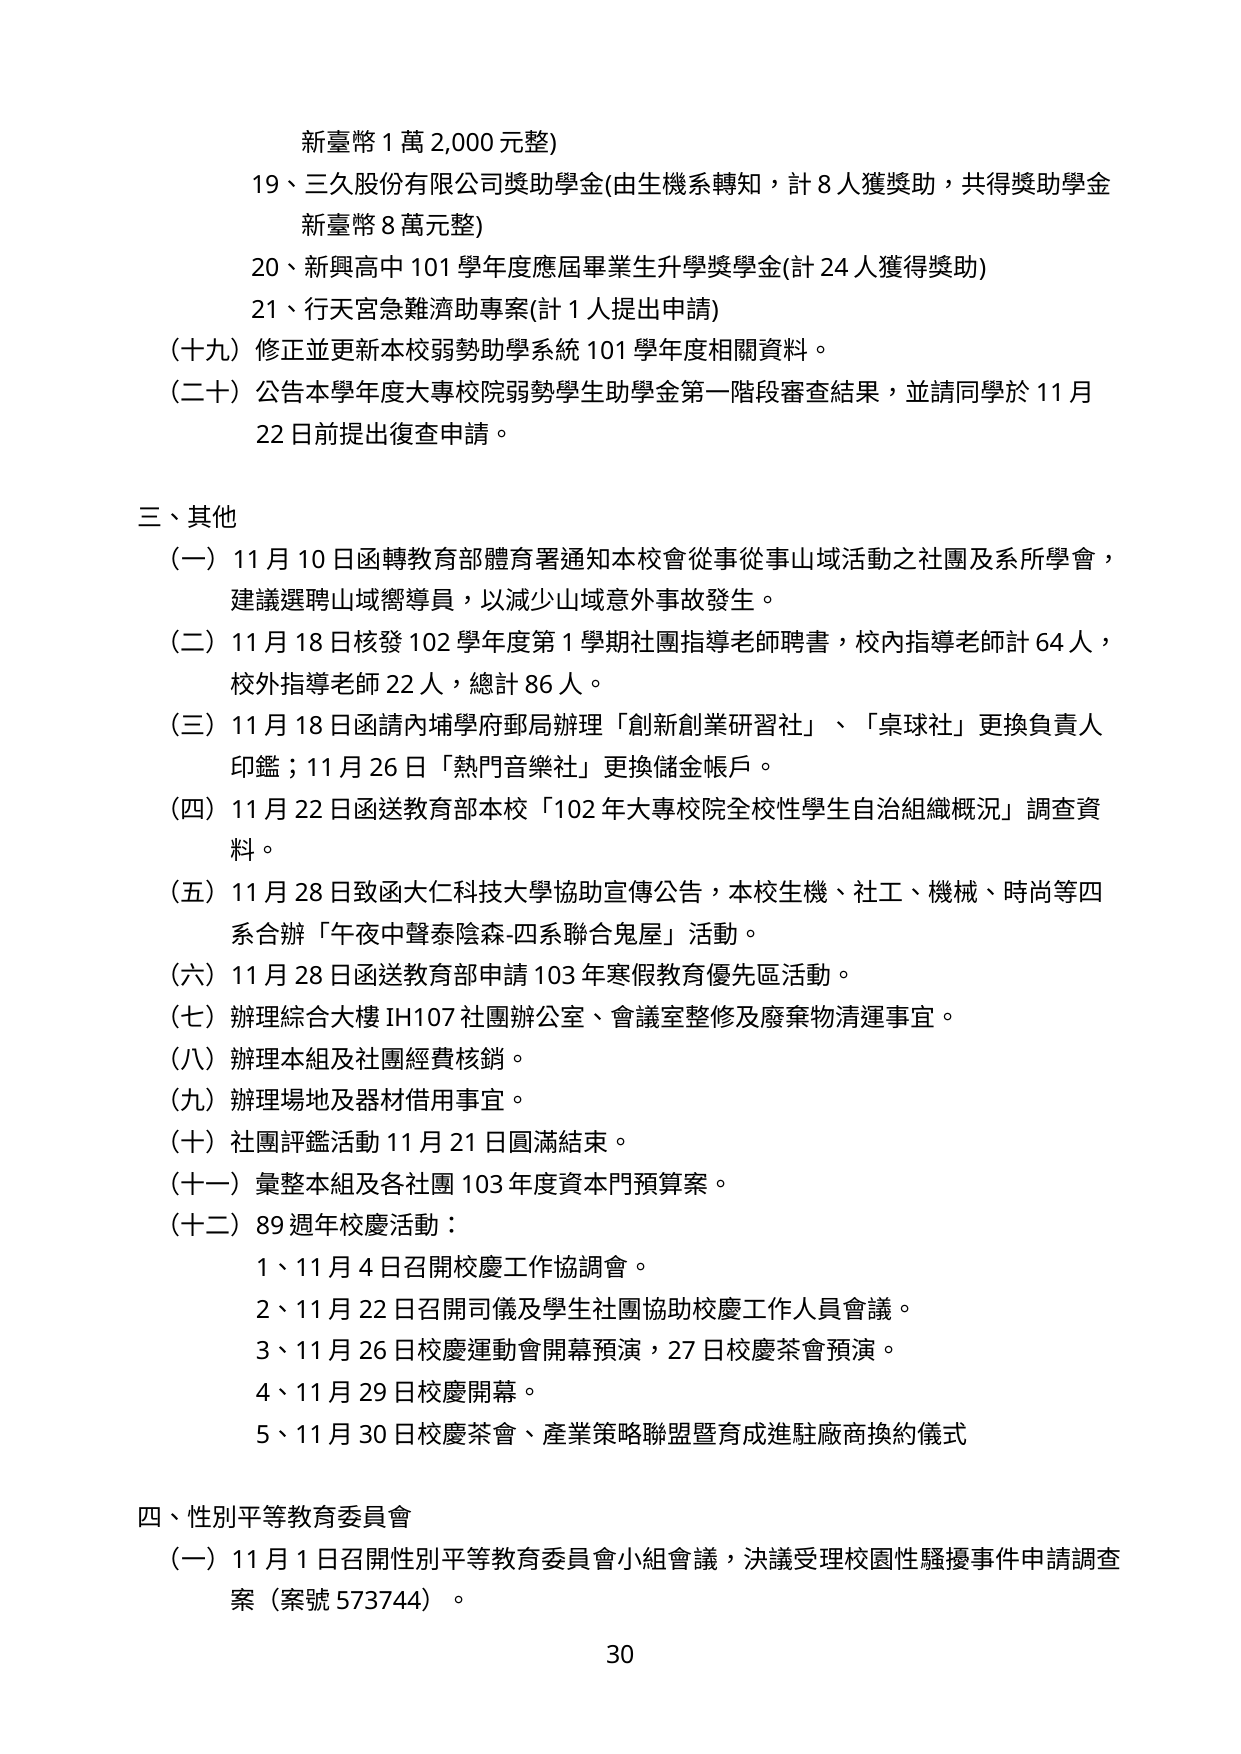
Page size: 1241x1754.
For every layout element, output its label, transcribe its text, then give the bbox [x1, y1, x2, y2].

text 三、其他 [137, 493, 1122, 535]
text 20、新興高中101學年度應屆畢業生升學獎學金(計24人獲得獎助) [251, 243, 1122, 285]
text （二十）公告本學年度大專校院弱勢學生助學金第一階段審查結果，並請同學於11月22日前提出復查申請。 [156, 368, 1122, 451]
text 2、11月22日召開司儀及學生社團協助校慶工作人員會議。 [256, 1285, 1122, 1326]
text （四）11月22日函送教育部本校「102年大專校院全校性學生自治組織概況」調查資料。 [156, 785, 1122, 868]
text （九）辦理場地及器材借用事宜。 [156, 1076, 1122, 1118]
text （二）11月18日核發102學年度第1學期社團指導老師聘書，校內指導老師計64人，校外指導老師22人，總計86人。 [156, 618, 1122, 701]
text 1、11月4日召開校慶工作協調會。 [256, 1243, 1122, 1285]
text （十二）89週年校慶活動： [156, 1201, 1122, 1243]
text （一）11月1日召開性別平等教育委員會小組會議，決議受理校園性騷擾事件申請調查案（案號573744）。 [156, 1535, 1122, 1618]
text （一）11月10日函轉教育部體育署通知本校會從事從事山域活動之社團及系所學會，建議選聘山域嚮導員，以減少山域意外事故發生。 [156, 535, 1122, 618]
text （五）11月28日致函大仁科技大學協助宣傳公告，本校生機、社工、機械、時尚等四系合辦「午夜中聲泰陰森-四系聯合鬼屋」活動。 [156, 868, 1122, 951]
text 5、11月30日校慶茶會、產業策略聯盟暨育成進駐廠商換約儀式 [256, 1410, 1122, 1451]
text （六）11月28日函送教育部申請103年寒假教育優先區活動。 [156, 951, 1122, 993]
text 19、三久股份有限公司獎助學金(由生機系轉知，計8人獲獎助，共得獎助學金新臺幣8萬元整) [251, 160, 1122, 243]
text 21、行天宮急難濟助專案(計1人提出申請) [251, 285, 1122, 326]
text （十九）修正並更新本校弱勢助學系統101學年度相關資料。 [156, 326, 1122, 368]
text 4、11月29日校慶開幕。 [256, 1368, 1122, 1410]
text （十）社團評鑑活動11月21日圓滿結束。 [156, 1118, 1122, 1160]
text （八）辦理本組及社團經費核銷。 [156, 1035, 1122, 1076]
text （七）辦理綜合大樓IH107社團辦公室、會議室整修及廢棄物清運事宜。 [156, 993, 1122, 1035]
text （十一）彙整本組及各社團103年度資本門預算案。 [156, 1160, 1122, 1201]
text 3、11月26日校慶運動會開幕預演，27日校慶茶會預演。 [256, 1326, 1122, 1368]
text 新臺幣1萬2,000元整) [251, 118, 1122, 160]
text （三）11月18日函請內埔學府郵局辦理「創新創業研習社」、「桌球社」更換負責人印鑑；11月26日「熱門音樂社」更換儲金帳戶。 [156, 701, 1122, 785]
text 四、性別平等教育委員會 [137, 1493, 1122, 1535]
